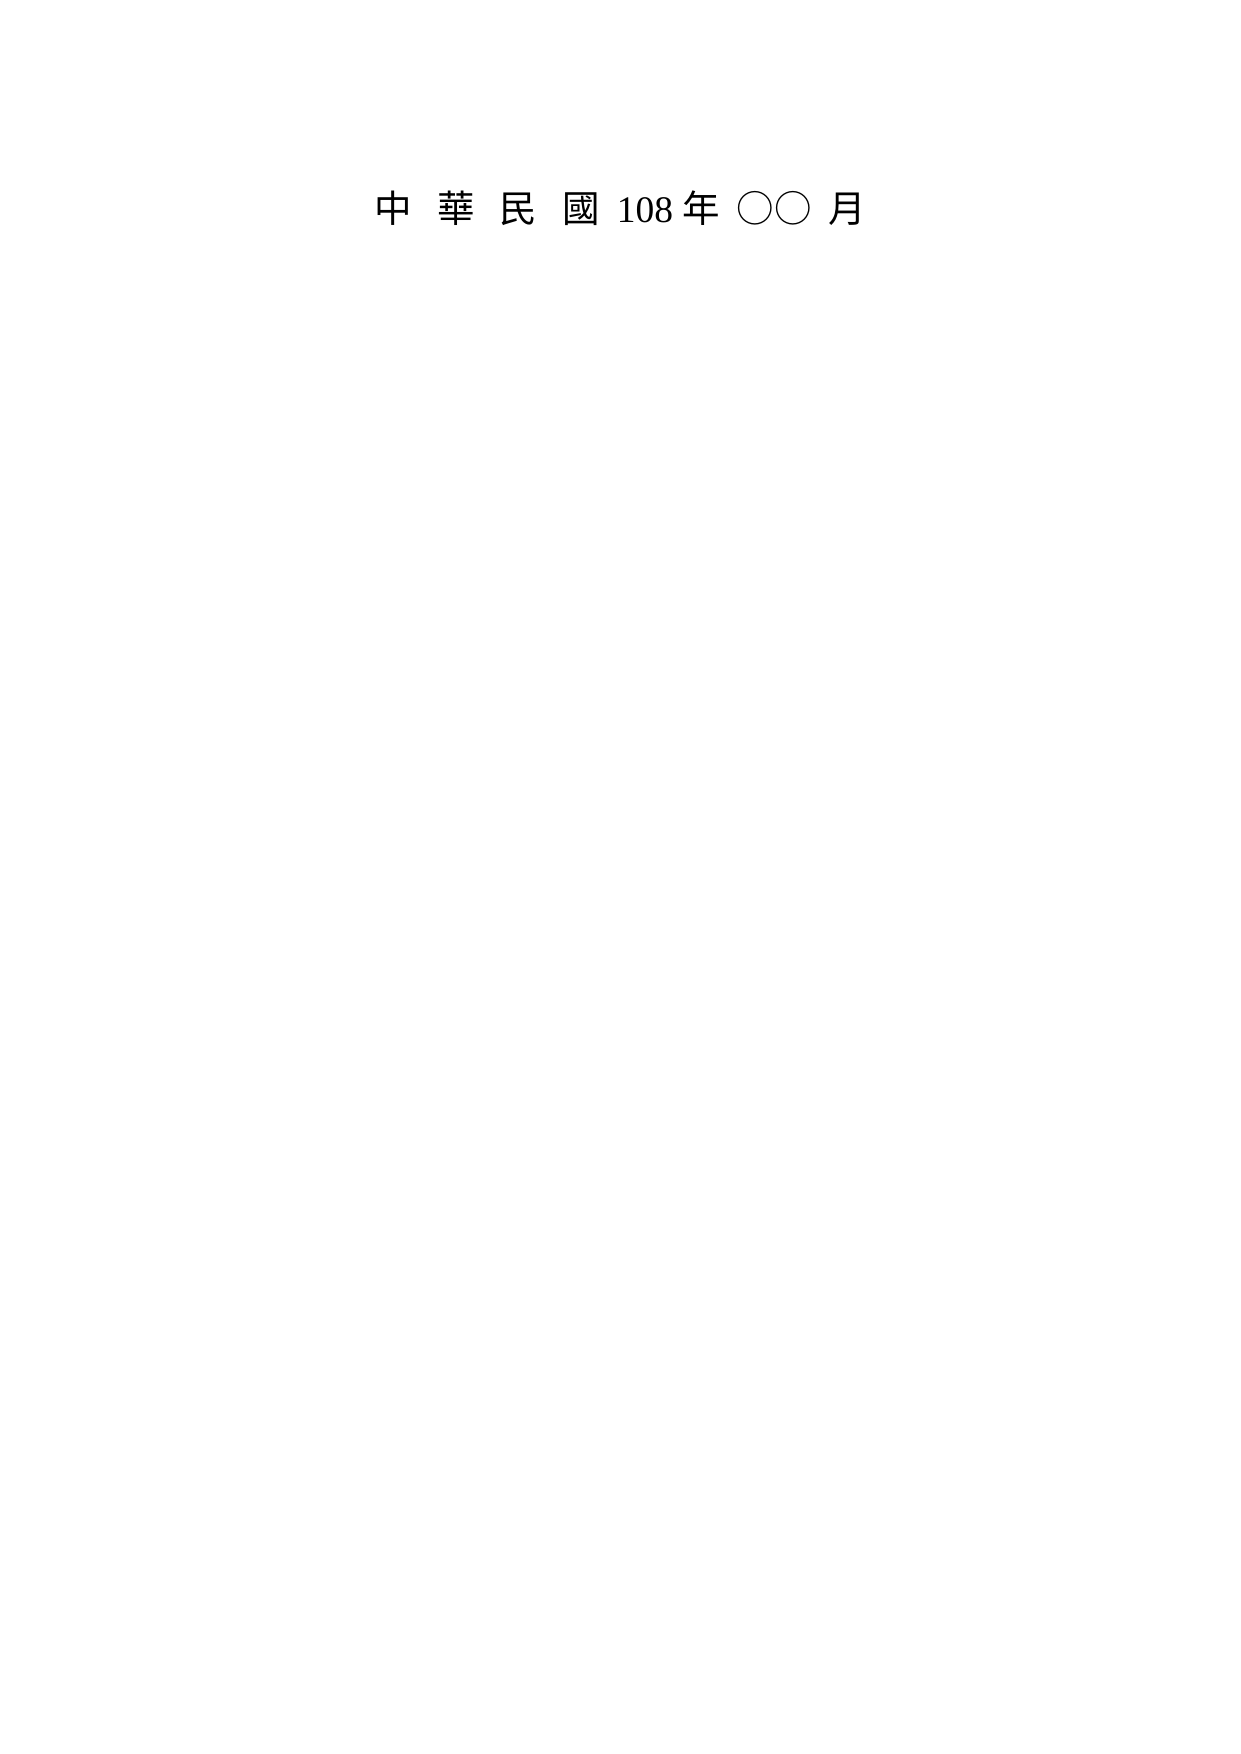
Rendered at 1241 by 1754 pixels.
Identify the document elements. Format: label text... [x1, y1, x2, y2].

text 中 華 民 國 108 年 ○○ 月 [150, 179, 1090, 233]
